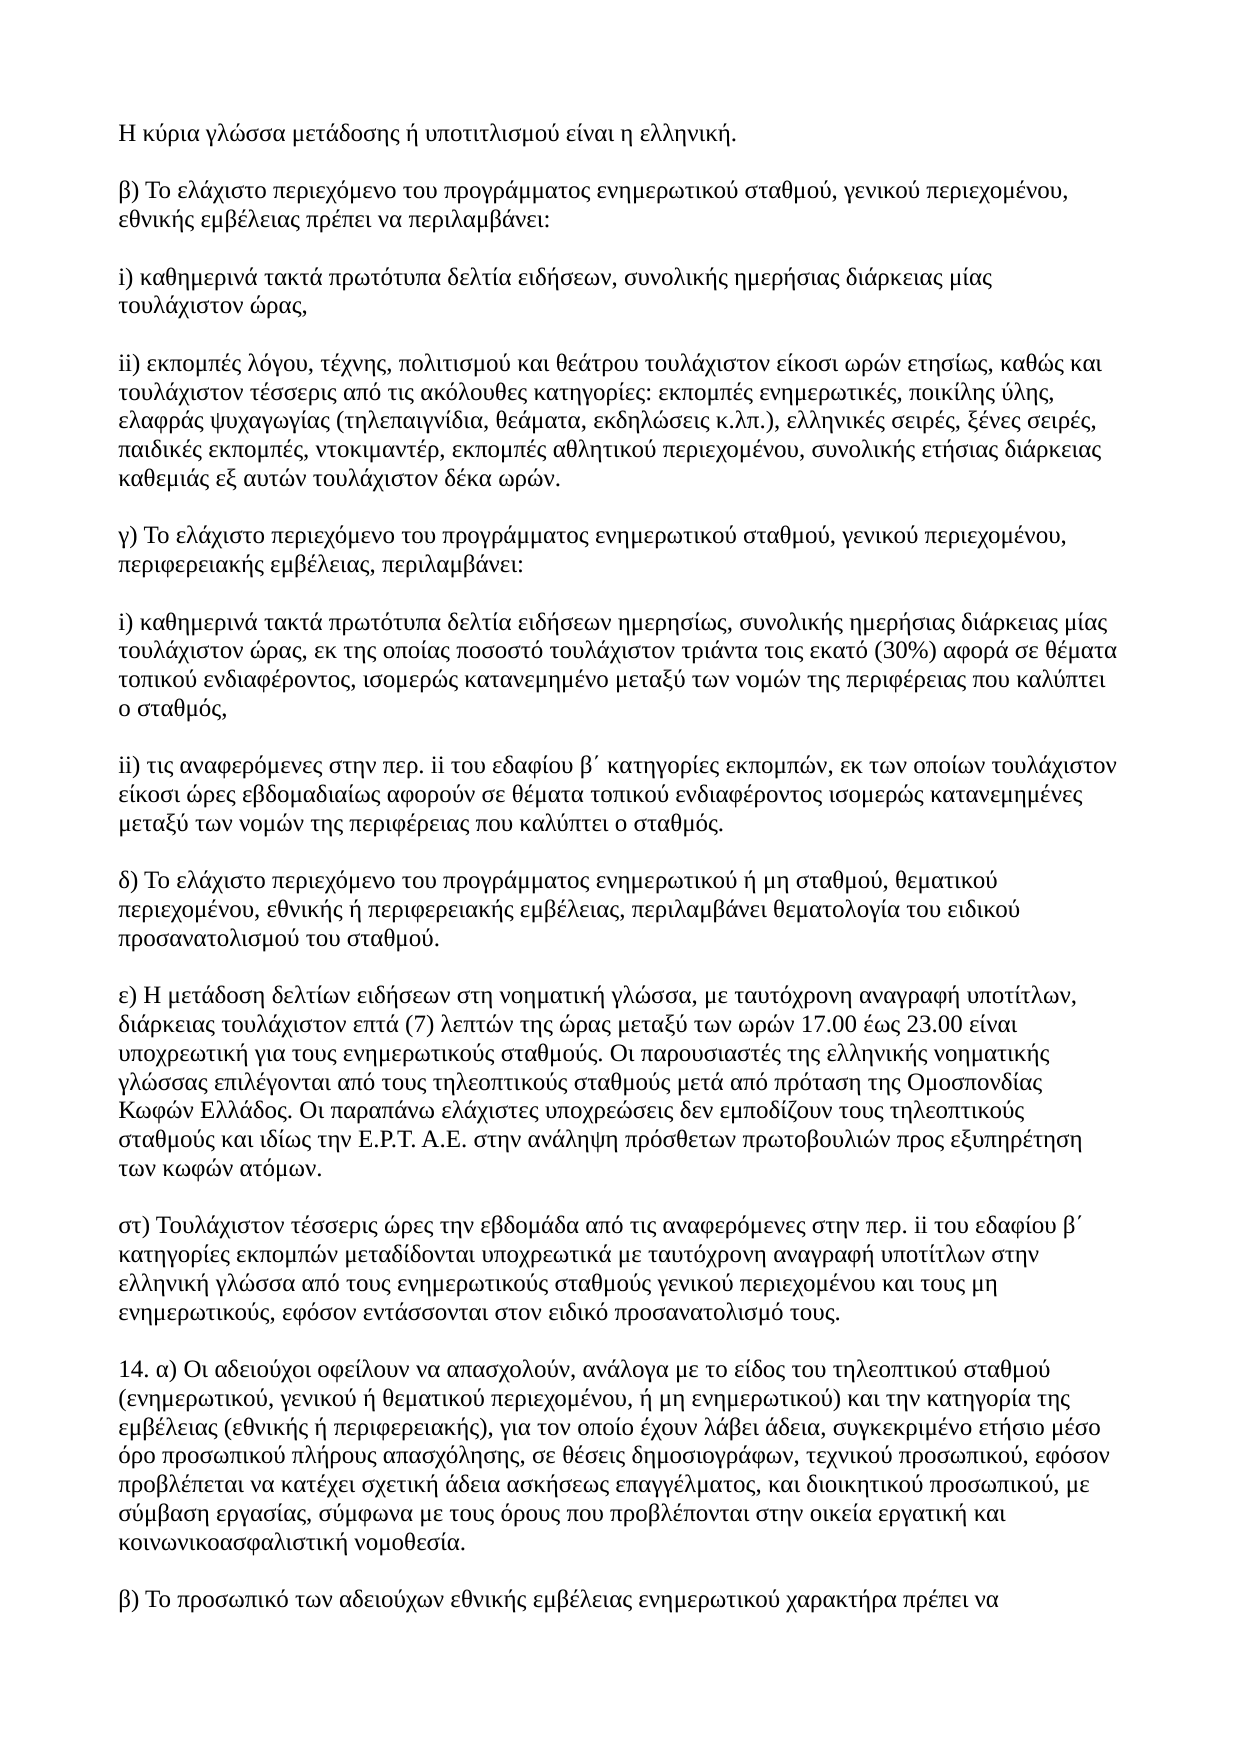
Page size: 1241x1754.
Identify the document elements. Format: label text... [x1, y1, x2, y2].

text ii) εκπομπές λόγου, τέχνης, πολιτισμού και θεάτρου τουλάχιστον είκοσι ωρών ετησίως, καθώς και του­λάχιστον τέσσερις από τις ακόλουθες κατηγορίες: εκπομπές ενημερωτικές, ποικίλης ύλης, ελαφράς ψυχαγωγίας (τηλεπαιγνίδια, θεάματα, εκδηλώσεις κ.λπ.), ελληνικές σειρές, ξένες σειρές, παιδικές εκ­πομπές, ντοκιμαντέρ, εκπομπές αθλητικού περιε­χομένου, συνολικής ετήσιας διάρκειας καθεμιάς εξ αυτών τουλάχιστον δέκα ωρών. [118, 348, 1122, 492]
text δ) Το ελάχιστο περιεχόμενο του προγράμματος ενημε­ρωτικού ή μη σταθμού, θεματικού περιεχομένου, εθνικής ή περιφερειακής εμβέλειας, περιλαμβάνει θεματολογία του ειδικού προσανατολισμού του σταθμού. [118, 866, 1122, 952]
text i) καθημερινά τακτά πρωτότυπα δελτία ειδήσεων ημερησίως, συνολικής ημερήσιας διάρκειας μίας τουλάχιστον ώρας, εκ της οποίας ποσοστό τουλά­χιστον τριάντα τοις εκατό (30%) αφορά σε θέματα τοπικού ενδιαφέροντος, ισομερώς κατανεμημένο μεταξύ των νομών της περιφέρειας που καλύπτει ο σταθμός, [118, 607, 1122, 722]
text γ) Το ελάχιστο περιεχόμενο του προγράμματος ενη­μερωτικού σταθμού, γενικού περιεχομένου, περιφερει­ακής εμβέλειας, περιλαμβάνει: [118, 521, 1122, 578]
text β) Το ελάχιστο περιεχόμενο του προγράμματος ενη­μερωτικού σταθμού, γενικού περιεχομένου, εθνικής εμ­βέλειας πρέπει να περιλαμβάνει: [118, 176, 1122, 233]
text στ) Τουλάχιστον τέσσερις ώρες την εβδομάδα από τις αναφερόμενες στην περ. ii του εδαφίου β΄ κατηγορίες εκπομπών μεταδίδονται υποχρεωτικά με ταυτόχρο­νη αναγραφή υποτίτλων στην ελληνική γλώσσα από τους ενημερωτικούς σταθμούς γενικού περιεχομένου και τους μη ενημερωτικούς, εφόσον εντάσσονται στον ειδικό προσανατολισμό τους. [118, 1211, 1122, 1326]
text Η κύρια γλώσσα μετάδοσης ή υποτιτλισμού είναι η ελληνική. [118, 118, 1122, 147]
text ε) Η μετάδοση δελτίων ειδήσεων στη νοηματική γλώσ­σα, με ταυτόχρονη αναγραφή υποτίτλων, διάρκειας τουλάχιστον επτά (7) λεπτών της ώρας μεταξύ των ωρών 17.00 έως 23.00 είναι υποχρεωτική για τους ενη­μερωτικούς σταθμούς. Οι παρουσιαστές της ελληνικής νοηματικής γλώσσας επιλέγονται από τους τηλεοπτι­κούς σταθμούς μετά από πρόταση της Ομοσπονδίας Κωφών Ελλάδος. Οι παραπάνω ελάχιστες υποχρεώσεις δεν εμποδίζουν τους τηλεοπτικούς σταθμούς και ιδίως την Ε.Ρ.Τ. Α.Ε. στην ανάληψη πρόσθετων πρωτοβουλιών προς εξυπηρέτηση των κωφών ατόμων. [118, 981, 1122, 1182]
text ii) τις αναφερόμενες στην περ. ii του εδαφίου β΄ κα­τηγορίες εκπομπών, εκ των οποίων τουλάχιστον είκοσι ώρες εβδομαδιαίως αφορούν σε θέματα τοπικού ενδιαφέροντος ισομερώς κατανεμημένες μεταξύ των νομών της περιφέρειας που καλύπτει ο σταθμός. [118, 751, 1122, 837]
text β) Το προσωπικό των αδειούχων εθνικής εμβέλειας ενη­μερωτικού χαρακτήρα πρέπει να [118, 1584, 1122, 1613]
text 14. α) Οι αδειούχοι οφείλουν να απασχολούν, ανάλογα με το είδος του τηλεοπτικού σταθμού (ενημερωτικού, γε­νικού ή θεματικού περιεχομένου, ή μη ενημερωτικού) και την κατηγορία της εμβέλειας (εθνικής ή περιφερειακής), για τον οποίο έχουν λάβει άδεια, συγκεκριμένο ετήσιο μέσο όρο προσωπικού πλήρους απασχόλησης, σε θέσεις δημοσιογράφων, τεχνικού προσωπικού, εφόσον προβλέ­πεται να κατέχει σχετική άδεια ασκήσεως επαγγέλμα­τος, και διοικητικού προσωπικού, με σύμβαση εργασίας, σύμφωνα με τους όρους που προβλέπονται στην οικεία εργατική και κοινωνικοασφαλιστική νομοθεσία. [118, 1354, 1122, 1556]
text i) καθημερινά τακτά πρωτότυπα δελτία ειδήσεων, συνολικής ημερήσιας διάρκειας μίας τουλάχιστον ώρας, [118, 262, 1122, 319]
